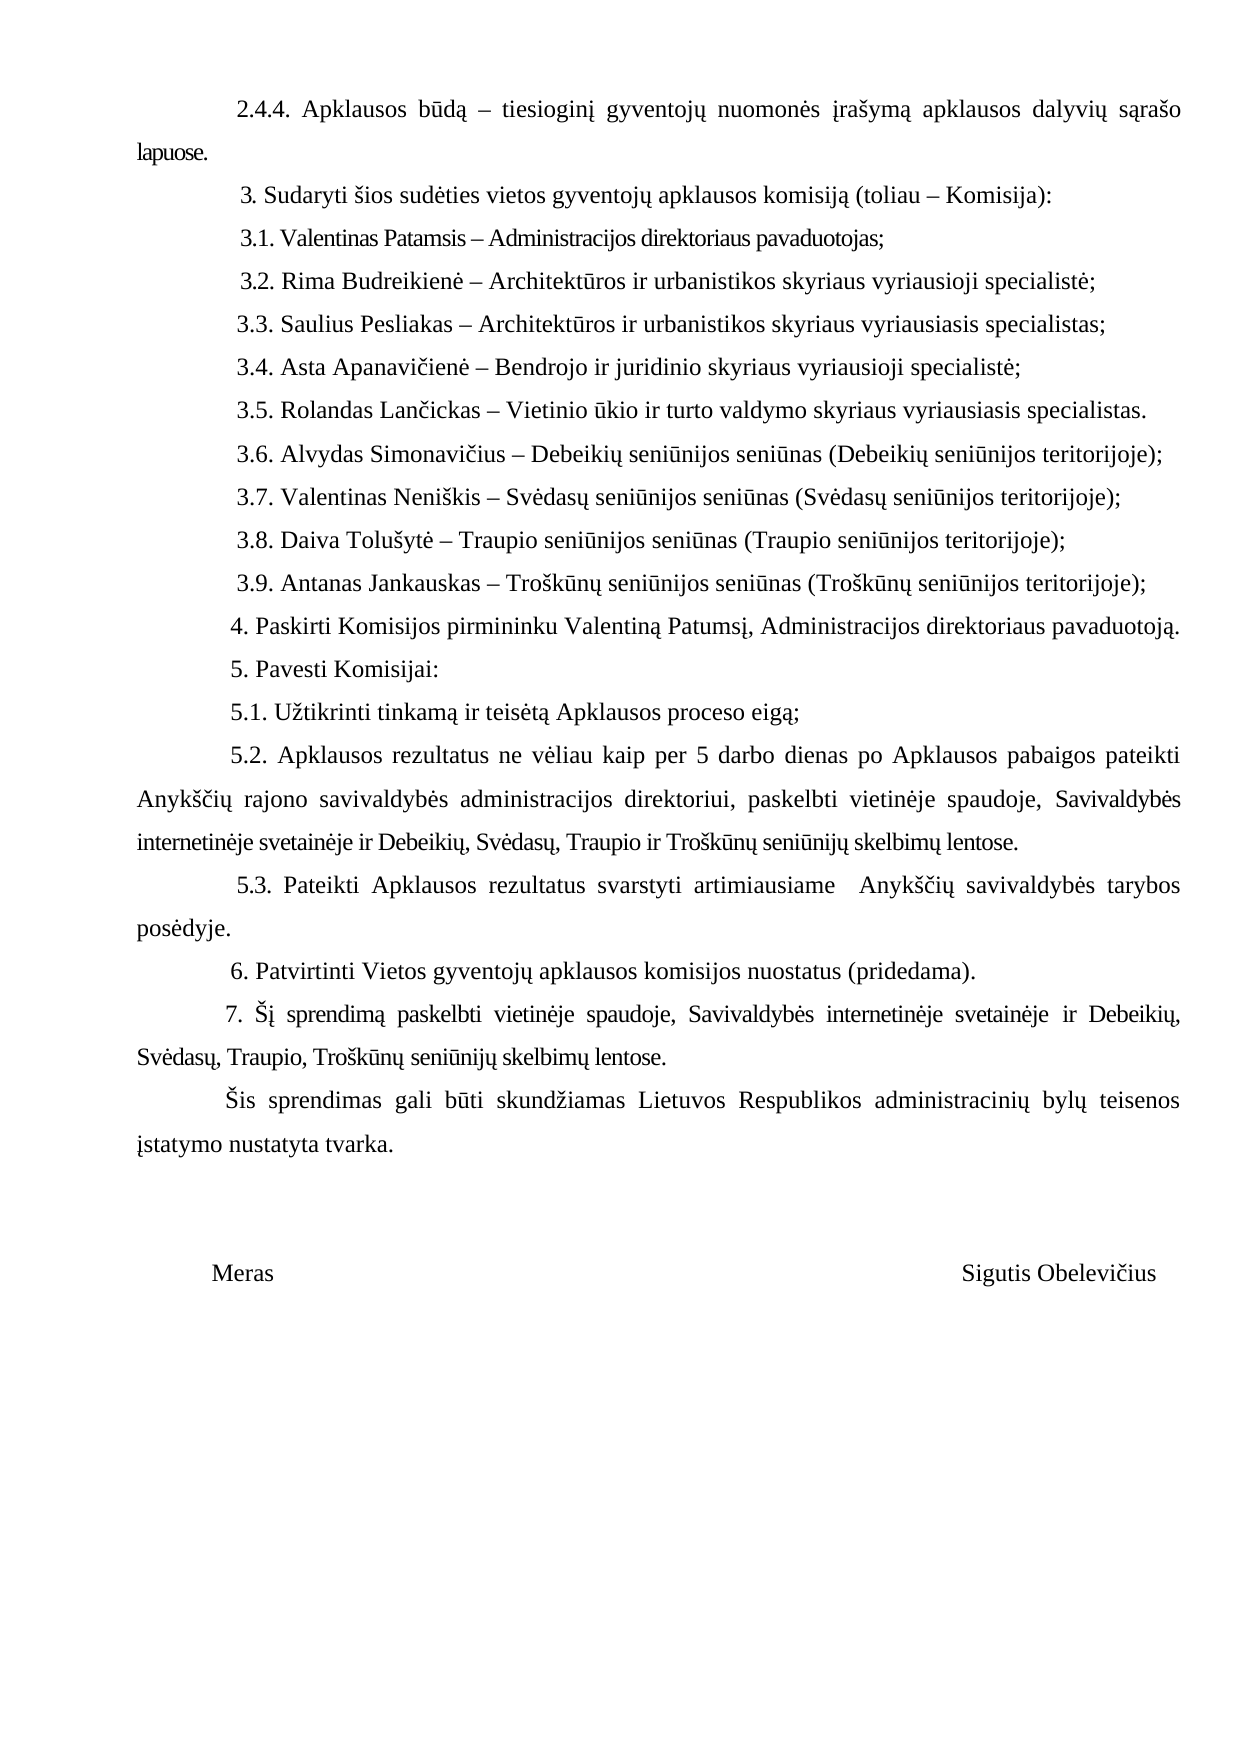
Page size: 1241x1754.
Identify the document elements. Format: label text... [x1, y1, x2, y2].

text Šis sprendimas gali būti skundžiamas Lietuvos Respublikos administracinių bylų teisenos įstatymo nustatyta tvarka. [136, 1086, 1181, 1157]
text 5.2. Apklausos rezultatus ne vėliau kaip per 5 darbo dienas po Apklausos pabaigos pateikti Anykščių rajono savivaldybės administracijos direktoriui, paskelbti vietinėje spaudoje, Savivaldybės internetinėje svetainėje ir Debeikių, Svėdasų, Traupio ir Troškūnų seniūnijų skelbimų lentose. [136, 741, 1181, 856]
text 5.3. Pateikti Apklausos rezultatus svarstyti artimiausiame Anykščių savivaldybės tarybos posėdyje. [136, 870, 1181, 942]
text 3.1. Valentinas Patamsis – Administracijos direktoriaus pavaduotojas; [136, 223, 1180, 252]
text 3.4. Asta Apanavičienė – Bendrojo ir juridinio skyriaus vyriausioji specialistė; [136, 352, 1180, 381]
text 3.8. Daiva Tolušytė – Traupio seniūnijos seniūnas (Traupio seniūnijos teritorijoje); [136, 525, 1180, 554]
text 3.2. Rima Budreikienė – Architektūros ir urbanistikos skyriaus vyriausioji specialistė; [136, 266, 1180, 295]
text 3.7. Valentinas Neniškis – Svėdasų seniūnijos seniūnas (Svėdasų seniūnijos teritorijoje); [136, 482, 1180, 511]
text Meras Sigutis Obelevičius [136, 1258, 1181, 1287]
text 7. Šį sprendimą paskelbti vietinėje spaudoje, Savivaldybės internetinėje svetainėje ir Debeikių, Svėdasų, Traupio, Troškūnų seniūnijų skelbimų lentose. [136, 999, 1181, 1071]
text 3. Sudaryti šios sudėties vietos gyventojų apklausos komisiją (toliau – Komisija): [136, 180, 1181, 209]
text 3.5. Rolandas Lančickas – Vietinio ūkio ir turto valdymo skyriaus vyriausiasis specialistas. [136, 396, 1180, 424]
text 4. Paskirti Komisijos pirmininku Valentiną Patumsį, Administracijos direktoriaus pavaduotoją. [136, 611, 1181, 640]
text 3.9. Antanas Jankauskas – Troškūnų seniūnijos seniūnas (Troškūnų seniūnijos teritorijoje); [136, 568, 1180, 597]
text 3.6. Alvydas Simonavičius – Debeikių seniūnijos seniūnas (Debeikių seniūnijos teritorijoje); [136, 439, 1180, 467]
text 5. Pavesti Komisijai: [136, 654, 1181, 683]
text 2.4.4. Apklausos būdą – tiesioginį gyventojų nuomonės įrašymą apklausos dalyvių sąrašo lapuose. [136, 94, 1181, 166]
text 3.3. Saulius Pesliakas – Architektūros ir urbanistikos skyriaus vyriausiasis specialistas; [136, 309, 1180, 338]
text 5.1. Užtikrinti tinkamą ir teisėtą Apklausos proceso eigą; [136, 697, 1181, 726]
text 6. Patvirtinti Vietos gyventojų apklausos komisijos nuostatus (pridedama). [136, 956, 1181, 985]
